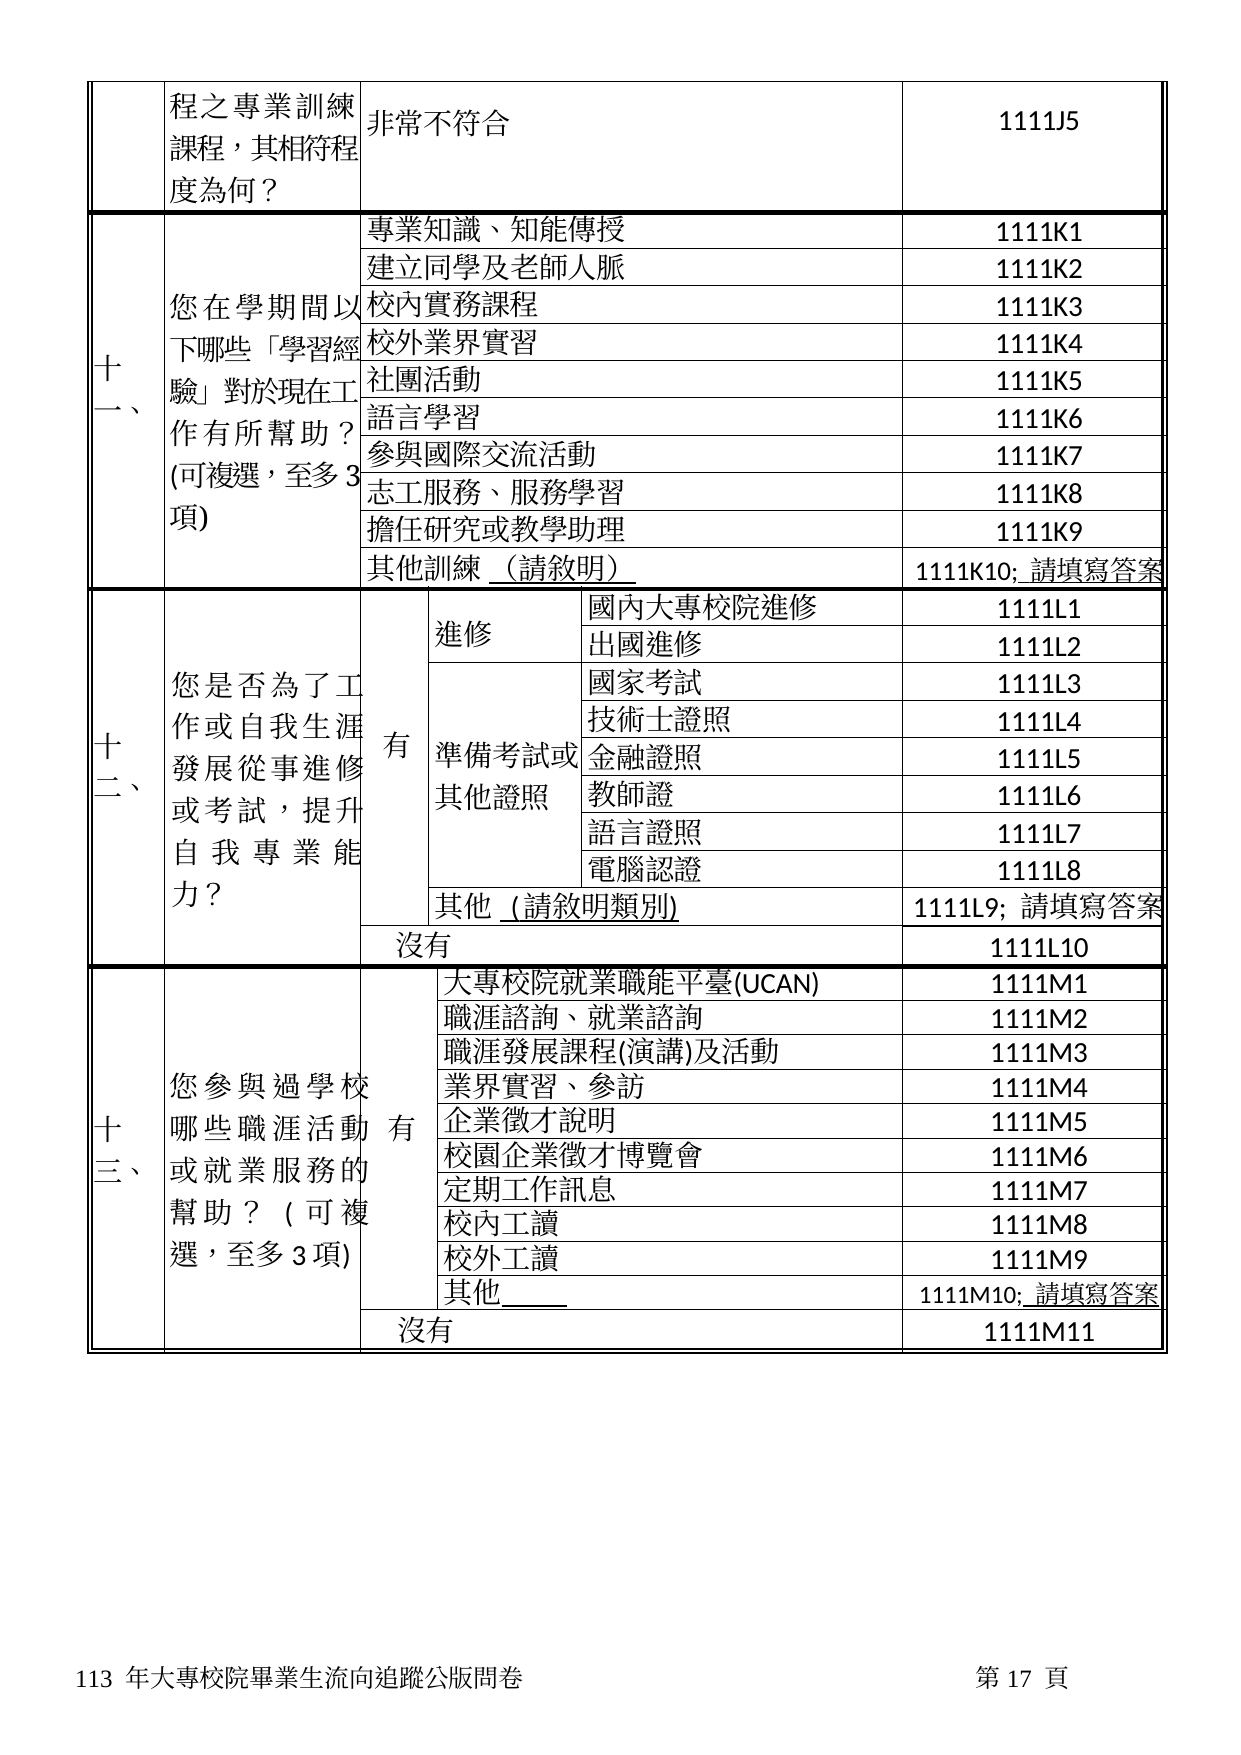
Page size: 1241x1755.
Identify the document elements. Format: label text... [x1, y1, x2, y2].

table_cell 1111L10 [903, 927, 1161, 964]
table_cell 十 三、 [93, 969, 164, 1348]
table_cell 國內大專校院進修 [582, 591, 902, 625]
table_cell 1111M4 [903, 1070, 1161, 1103]
table_cell 校園企業徵才博覽會 [438, 1139, 902, 1172]
table_cell 您參與過學校哪些職涯活動或就業服務的幫助？ ( 可複 選，至多 3 項) [165, 969, 360, 1348]
table_cell 1111M7 [903, 1173, 1161, 1206]
table_cell 1111K8 [903, 473, 1161, 510]
table_cell 建立同學及老師人脈 [361, 249, 902, 285]
table_cell 1111L6 [903, 776, 1161, 812]
table_cell 1111K2 [903, 249, 1161, 285]
table_cell 1111K4 [903, 324, 1161, 360]
table_cell 1111M9 [903, 1242, 1161, 1275]
table_cell 準備考試或其他證照 [429, 663, 581, 887]
table_cell 國家考試 [582, 663, 902, 700]
table_cell 職涯諮詢、就業諮詢 [438, 1001, 902, 1034]
table_cell 1111K7 [903, 436, 1161, 472]
table_cell 沒有 [361, 1310, 902, 1348]
table_cell 校外業界實習 [361, 324, 902, 360]
table_cell 業界實習、參訪 [438, 1070, 902, 1103]
table_cell 其他訓練 （請敘明） [361, 548, 902, 586]
table_cell 參與國際交流活動 [361, 436, 902, 472]
table_cell 志工服務、服務學習 [361, 473, 902, 510]
table_cell 出國進修 [582, 626, 902, 662]
table_cell 1111M6 [903, 1139, 1161, 1172]
table_cell 校內實務課程 [361, 286, 902, 322]
table_cell 1111M10; 請填寫答案 [903, 1276, 1161, 1309]
table_cell 您在學期間以下哪些「學習經驗」對於現在工作有所幫助？ (可複選，至多 3項) [165, 215, 360, 586]
table_cell 電腦認證 [582, 851, 902, 887]
table_cell 進修 [429, 591, 581, 662]
table_cell 1111M2 [903, 1001, 1161, 1034]
table_cell 其他 (請敘明類別) [429, 888, 902, 924]
table_cell 1111K5 [903, 361, 1161, 397]
table_cell 大專校院就業職能平臺(UCAN) [438, 969, 902, 1000]
table_cell 1111J5 [903, 82, 1161, 210]
table_cell 校外工讀 [438, 1242, 902, 1275]
table_cell 教師證 [582, 776, 902, 812]
table_cell 社團活動 [361, 361, 902, 397]
table_cell 專業知識、知能傳授 [361, 215, 902, 247]
table_cell 語言學習 [361, 398, 902, 435]
table_cell 1111M1 [903, 969, 1161, 1000]
table_cell 有 [361, 591, 428, 924]
table_cell 1111M5 [903, 1104, 1161, 1137]
table_cell 1111L5 [903, 738, 1161, 775]
table_cell 有 [361, 969, 437, 1309]
table_cell 1111K3 [903, 286, 1161, 322]
table_cell 1111K9 [903, 511, 1161, 547]
table_cell 技術士證照 [582, 701, 902, 737]
table_cell 1111L2 [903, 626, 1161, 662]
table_cell 非常不符合 [361, 82, 902, 210]
table_cell 其他 [438, 1276, 902, 1309]
table_cell 金融證照 [582, 738, 902, 775]
table_cell 企業徵才說明 [438, 1104, 902, 1137]
table_cell [93, 82, 164, 210]
table_cell 擔任研究或教學助理 [361, 511, 902, 547]
table_cell 職涯發展課程(演講)及活動 [438, 1035, 902, 1068]
table_cell 沒有 [361, 926, 902, 964]
table_cell 1111K1 [903, 215, 1161, 247]
table_cell 1111M8 [903, 1207, 1161, 1241]
table_cell 語言證照 [582, 813, 902, 850]
table_cell 1111L1 [903, 591, 1161, 625]
table_cell 定期工作訊息 [438, 1173, 902, 1206]
table_cell 1111L4 [903, 701, 1161, 737]
table_cell 1111M3 [903, 1035, 1161, 1068]
table_cell 1111L9; 請填寫答案 [903, 888, 1161, 924]
table_cell 校內工讀 [438, 1207, 902, 1241]
table_cell 1111L3 [903, 663, 1161, 700]
table_cell 1111K6 [903, 398, 1161, 435]
table_cell 1111L8 [903, 851, 1161, 887]
table_cell 1111L7 [903, 813, 1161, 850]
table_cell 十 二、 [93, 591, 164, 964]
table_cell 程之專業訓練 課程，其相符程度為何？ [165, 82, 360, 210]
table_cell 十 一、 [93, 215, 164, 586]
table_cell 1111K10; 請填寫答案 [903, 548, 1161, 586]
table_cell 您是否為了工作或自我生涯發展從事進修或考試，提升自 我 專 業 能力？ [165, 591, 360, 964]
table_cell 1111M11 [903, 1310, 1161, 1348]
